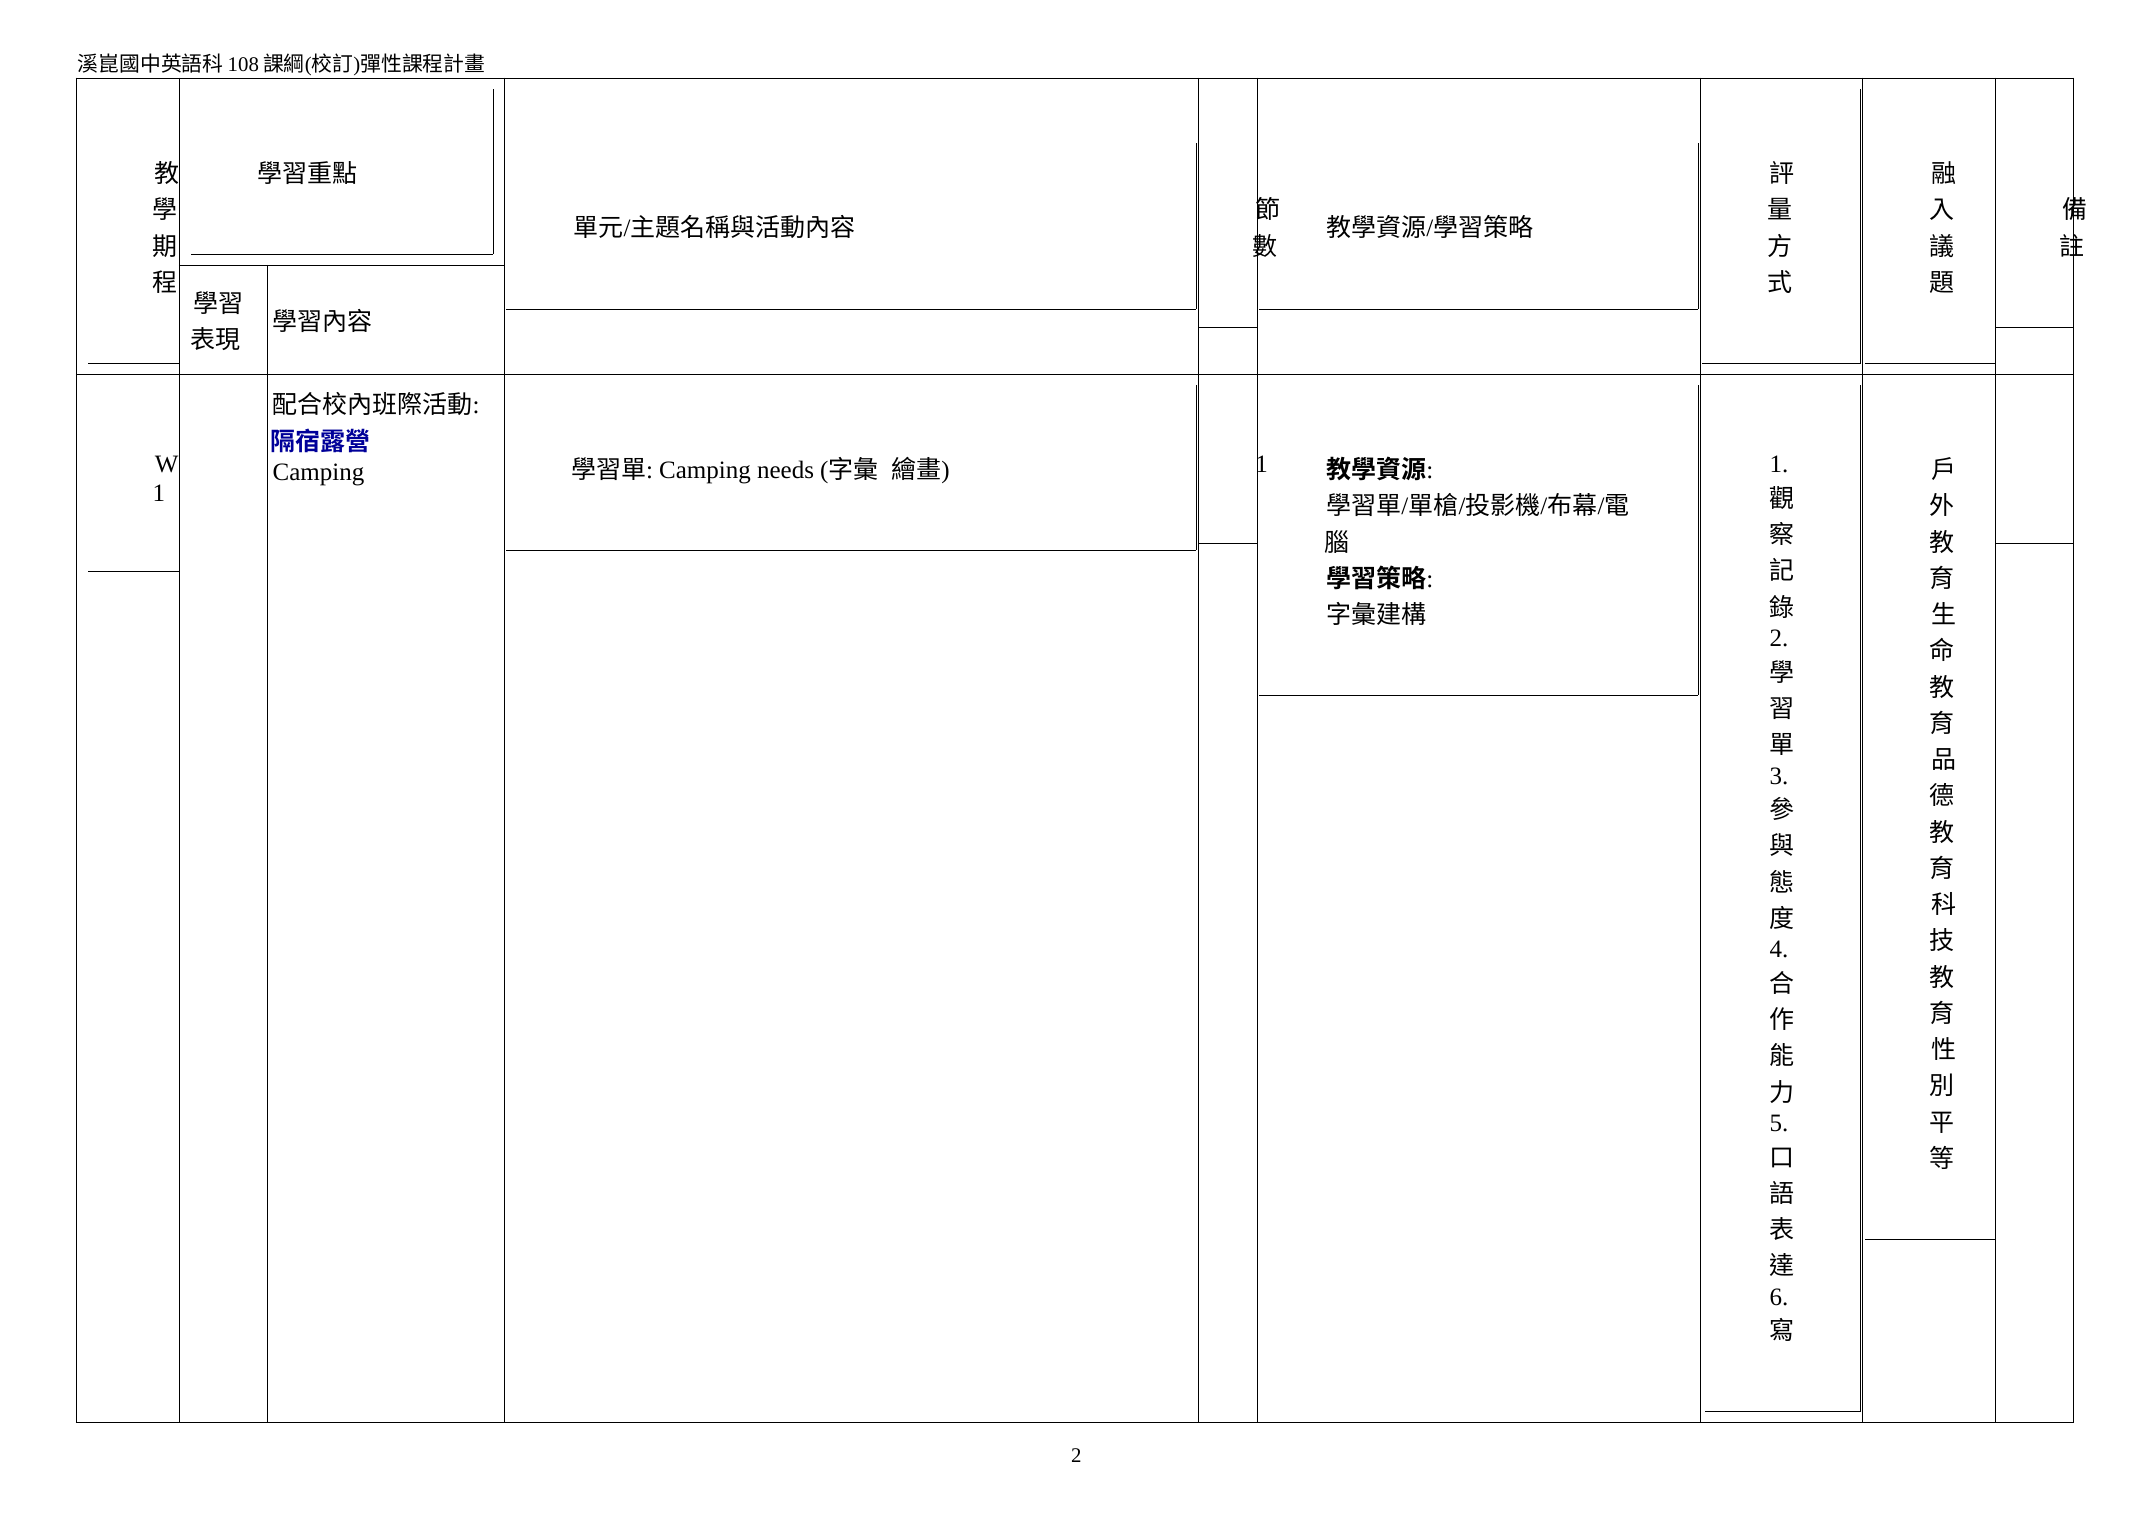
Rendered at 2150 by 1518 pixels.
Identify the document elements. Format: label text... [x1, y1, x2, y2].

table_header 節數 [1199, 328, 1257, 373]
table_cell 1 [1199, 375, 1257, 543]
table_cell 配合校內班際活動: 隔宿露營 Camping [268, 375, 504, 1422]
table_cell [1996, 544, 2073, 1422]
table_cell 1 [1199, 544, 1257, 1422]
table_header 評量方式 [1701, 79, 1862, 373]
table_cell 學習表現 [180, 266, 267, 373]
table_header 融入議題 [1863, 79, 1995, 373]
table_cell 教學資源: 學習單/單槍/投影機/布幕/電腦 學習策略: 字彙建構 [1258, 375, 1700, 1422]
table_header 單元/主題名稱與活動內容 [505, 79, 1198, 373]
table_cell 學習內容 [268, 266, 504, 373]
table_cell W1 [77, 375, 179, 1422]
table_cell [180, 375, 267, 1422]
table_header 備註 [1996, 79, 2073, 327]
table_cell 學習單: Camping needs (字彙 繪畫) [505, 375, 1198, 1422]
table_header 教學資源/學習策略 [1258, 79, 1700, 373]
table_cell 戶外教育 生命教育 品德教育 科技教育 性別平等 [1863, 375, 1995, 1422]
table_header 教學期程 [77, 79, 179, 373]
table_cell 1.觀察記錄 2.學習單 3.參與態度 4.合作能力 5.口語表達 6.寫 [1701, 375, 1862, 1422]
table_header 學習重點 [180, 79, 504, 265]
table_cell [1996, 375, 2073, 543]
table_header 備註 [1996, 328, 2073, 373]
table_header 節數 [1199, 79, 1257, 327]
